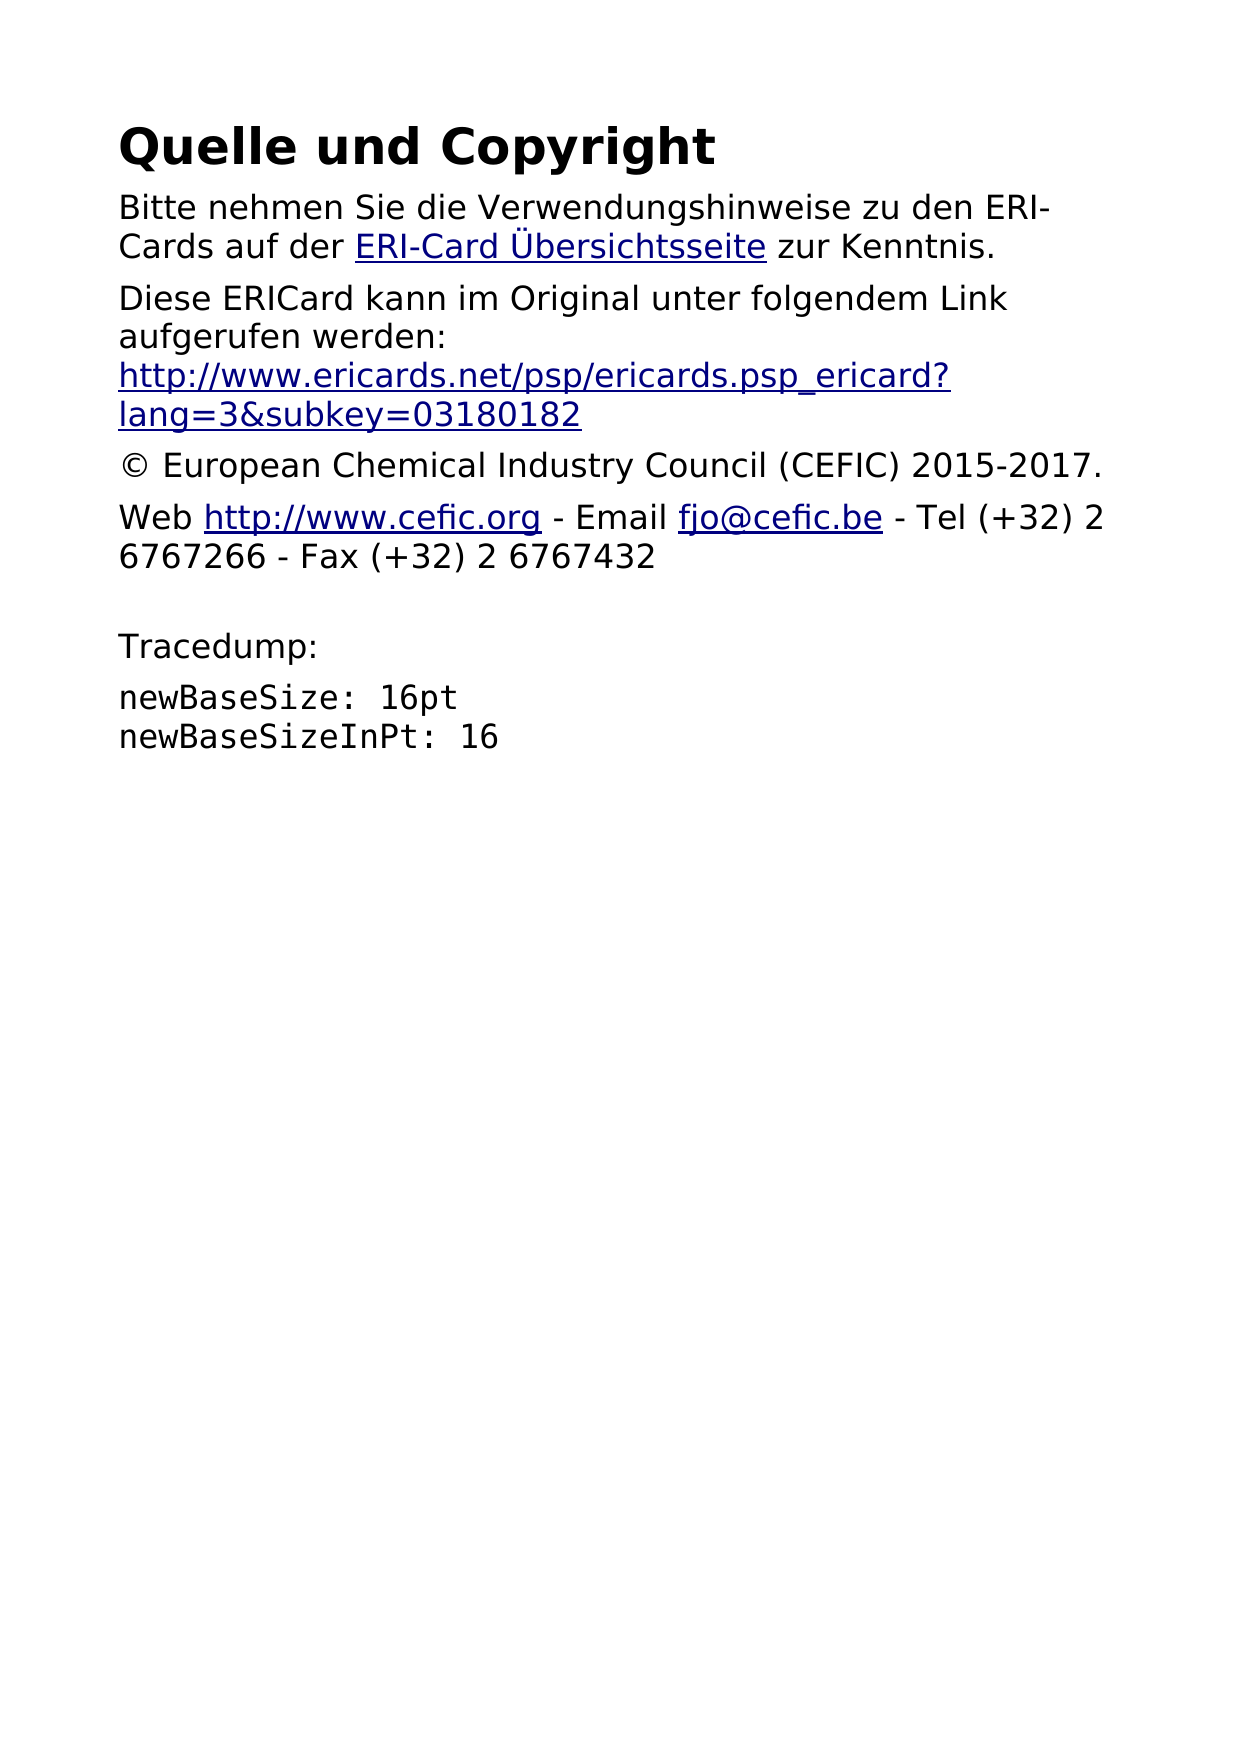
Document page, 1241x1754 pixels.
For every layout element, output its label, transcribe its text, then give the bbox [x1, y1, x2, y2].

text Tracedump: [118, 588, 1122, 666]
text newBaseSize: 16pt newBaseSizeInPt: 16 [118, 679, 1122, 756]
text Bitte nehmen Sie die Verwendungshinweise zu den ERI-Cards auf der ERI-Card Übersichtsseite zur Kenntnis. [118, 189, 1122, 267]
text Diese ERICard kann im Original unter folgendem Link aufgerufen werden: http://www.ericards.net/psp/ericards.psp_ericard?lang=3&subkey=03180182 [118, 279, 1122, 434]
text Web http://www.cefic.org - Email fjo@cefic.be - Tel (+32) 2 6767266 - Fax (+32) 2 6767432 [118, 498, 1122, 576]
subtitle Quelle und Copyright [118, 118, 1122, 176]
text © European Chemical Industry Council (CEFIC) 2015-2017. [118, 447, 1122, 486]
